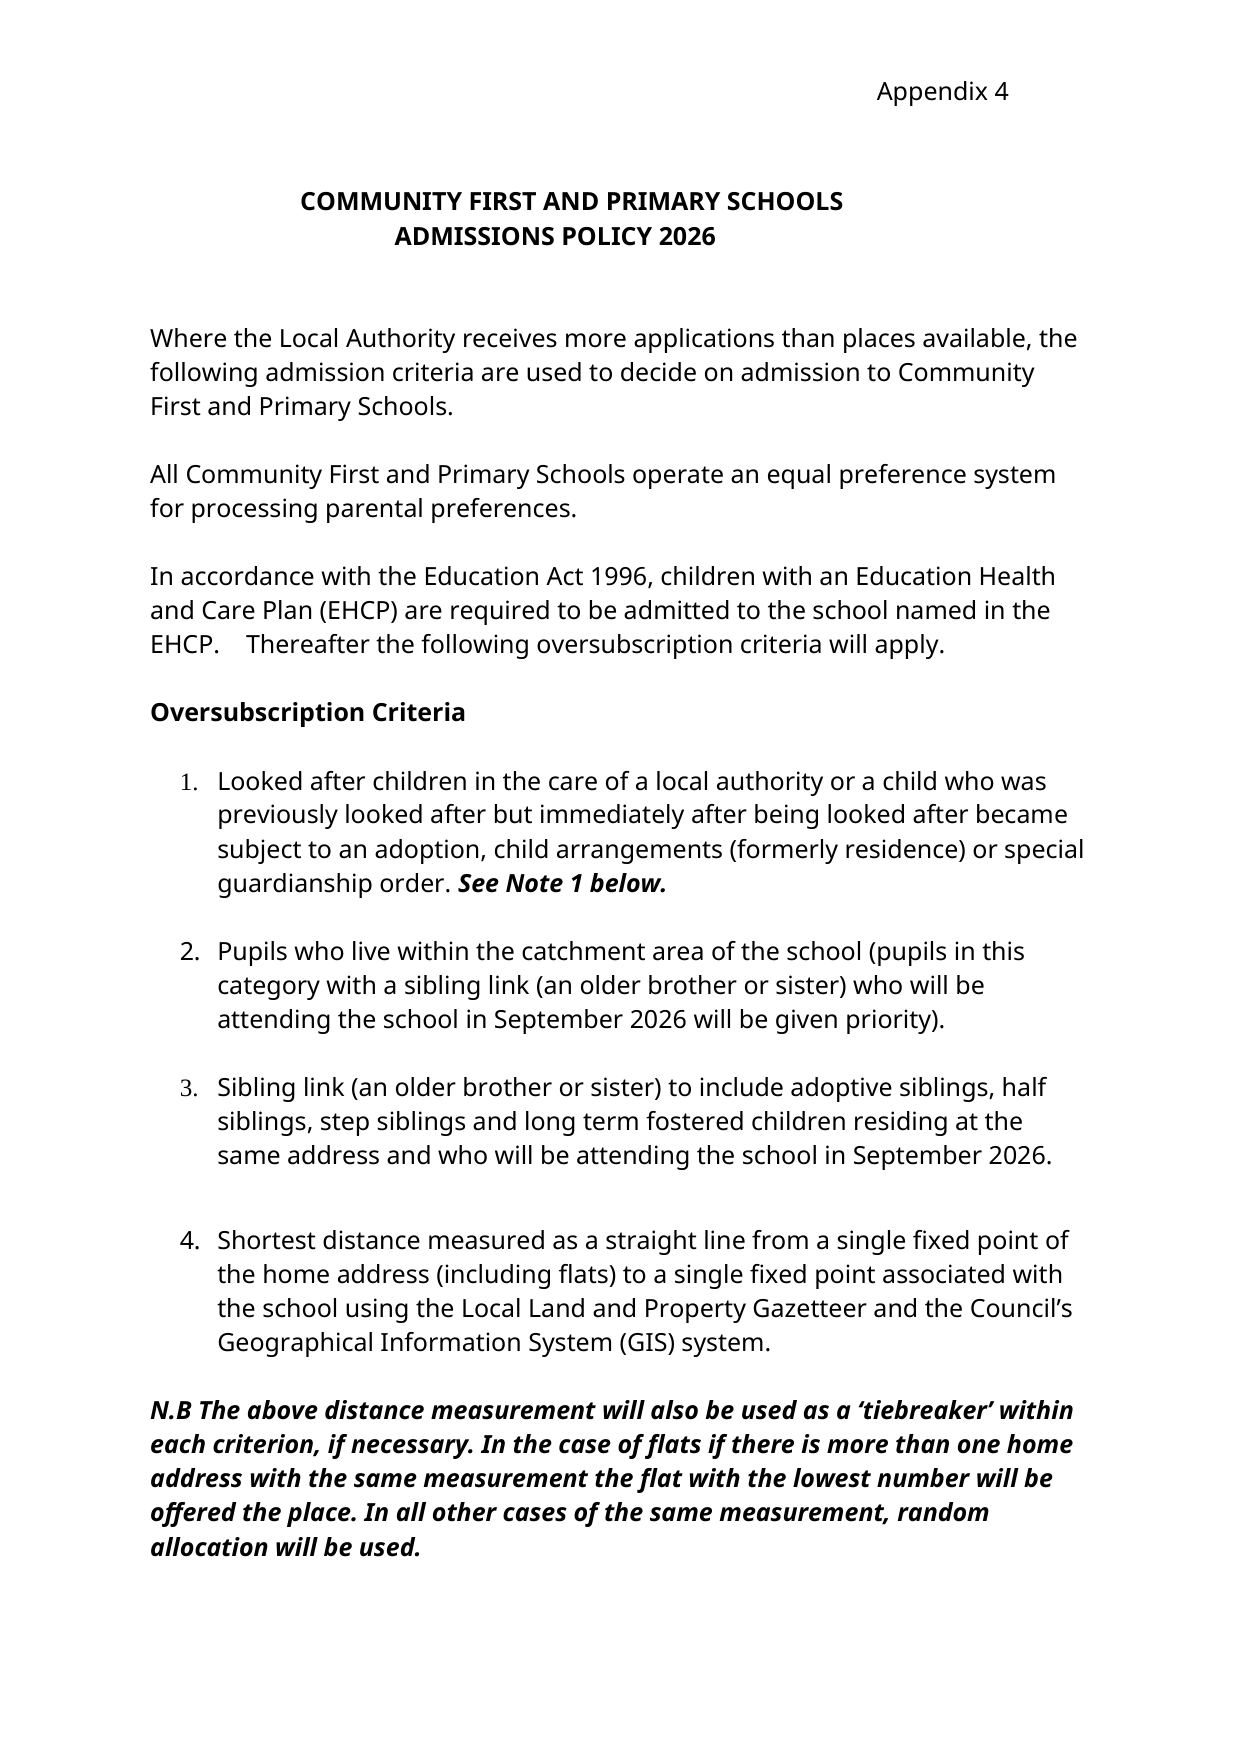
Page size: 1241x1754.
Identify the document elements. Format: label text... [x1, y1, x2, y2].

text Oversubscription Criteria [150, 695, 1090, 729]
text N.B The above distance measurement will also be used as a ‘tiebreaker’ within each criterion, if necessary. In the case of flats if there is more than one home address with the same measurement the flat with the lowest number will be offered the place. In all other cases of the same measurement, random allocation will be used. [150, 1393, 1090, 1563]
text Where the Local Authority receives more applications than places available, the following admission criteria are used to decide on admission to Community First and Primary Schools. [150, 320, 1090, 422]
list Shortest distance measured as a straight line from a single fixed point of the home address (including flats) to a single fixed point associated with the school using the Local Land and Property Gazetteer and the Council’s Geographical Information System (GIS) system. [179, 1223, 1090, 1359]
list Sibling link (an older brother or sister) to include adoptive siblings, half siblings, step siblings and long term fostered children residing at the same address and who will be attending the school in September 2026. [179, 1070, 1090, 1172]
list Looked after children in the care of a local authority or a child who was previously looked after but immediately after being looked after became subject to an adoption, child arrangements (formerly residence) or special guardianship order. See Note 1 below. [179, 763, 1090, 899]
text In accordance with the Education Act 1996, children with an Education Health and Care Plan (EHCP) are required to be admitted to the school named in the EHCP. Thereafter the following oversubscription criteria will apply. [150, 559, 1090, 661]
text ADMISSIONS POLICY 2026 [300, 218, 1090, 252]
text COMMUNITY FIRST AND PRIMARY SCHOOLS [225, 184, 1090, 218]
list Pupils who live within the catchment area of the school (pupils in this category with a sibling link (an older brother or sister) who will be attending the school in September 2026 will be given priority). [179, 933, 1090, 1036]
text All Community First and Primary Schools operate an equal preference system for processing parental preferences. [150, 457, 1090, 525]
